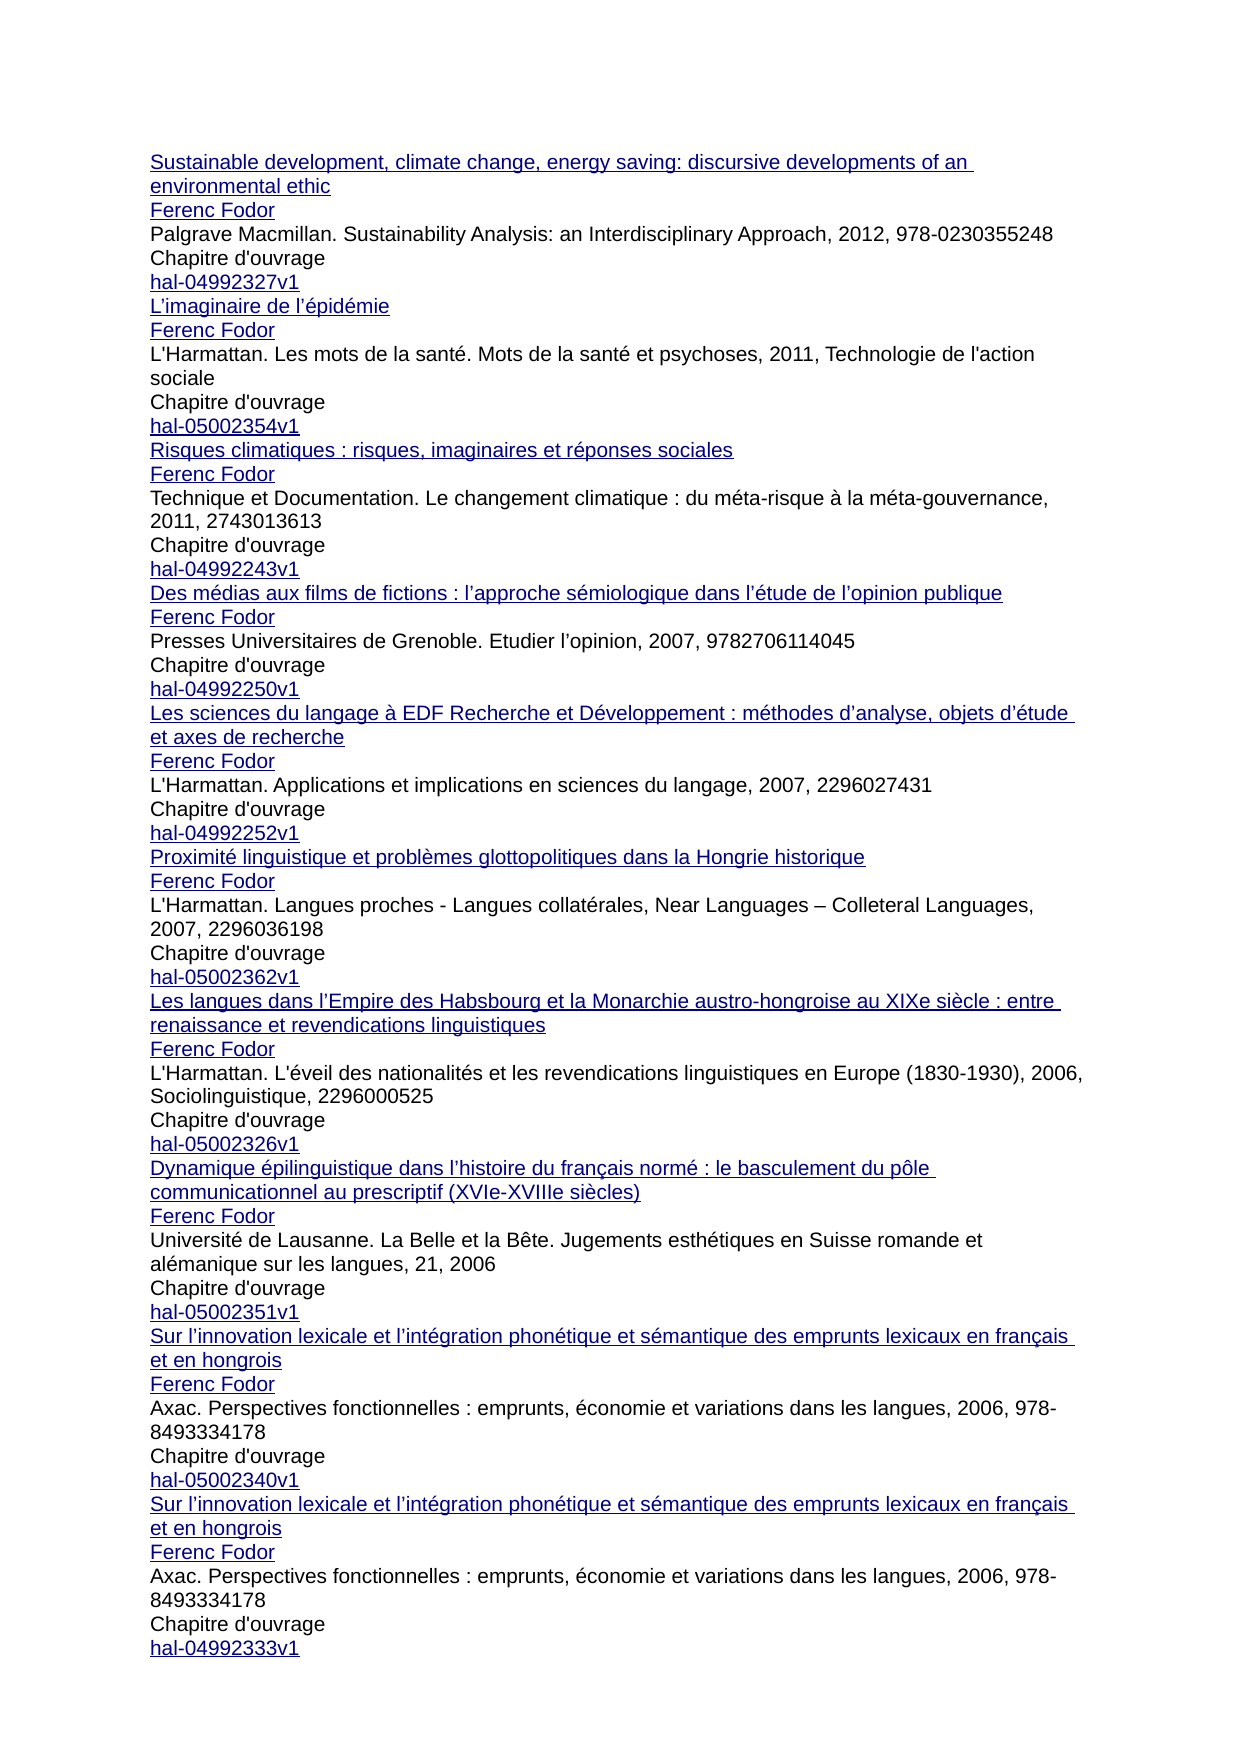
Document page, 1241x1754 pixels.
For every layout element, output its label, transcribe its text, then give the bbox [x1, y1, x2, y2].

table_cell Les langues dans l’Empire des Habsbourg et la Monarchie austro-hongroise au XIXe siècle : entre renaissance et revendications linguistiques Ferenc Fodor L'Harmattan. L'éveil des nationalités et les revendications linguistiques en Europe (1830-1930), 2006, Sociolinguistique, 2296000525 Chapitre d'ouvrage hal-05002326v1 [150, 989, 1090, 1156]
table_cell L’imaginaire de l’épidémie Ferenc Fodor L'Harmattan. Les mots de la santé. Mots de la santé et psychoses, 2011, Technologie de l'action sociale Chapitre d'ouvrage hal-05002354v1 [150, 294, 1090, 437]
table_cell Proximité linguistique et problèmes glottopolitiques dans la Hongrie historique Ferenc Fodor L'Harmattan. Langues proches - Langues collatérales, Near Languages – Colleteral Languages, 2007, 2296036198 Chapitre d'ouvrage hal-05002362v1 [150, 845, 1090, 988]
table_cell Dynamique épilinguistique dans l’histoire du français normé : le basculement du pôle communicationnel au prescriptif (XVIe-XVIIIe siècles) Ferenc Fodor Université de Lausanne. La Belle et la Bête. Jugements esthétiques en Suisse romande et alémanique sur les langues, 21, 2006 Chapitre d'ouvrage hal-05002351v1 [150, 1156, 1090, 1324]
table_cell Des médias aux films de fictions : l’approche sémiologique dans l’étude de l’opinion publique Ferenc Fodor Presses Universitaires de Grenoble. Etudier l’opinion, 2007, 9782706114045 Chapitre d'ouvrage hal-04992250v1 [150, 581, 1090, 701]
table_cell Sur l’innovation lexicale et l’intégration phonétique et sémantique des emprunts lexicaux en français et en hongrois Ferenc Fodor Axac. Perspectives fonctionnelles : emprunts, économie et variations dans les langues, 2006, 978-8493334178 Chapitre d'ouvrage hal-05002340v1 [150, 1324, 1090, 1492]
table_cell Sur l’innovation lexicale et l’intégration phonétique et sémantique des emprunts lexicaux en français et en hongrois Ferenc Fodor Axac. Perspectives fonctionnelles : emprunts, économie et variations dans les langues, 2006, 978-8493334178 Chapitre d'ouvrage hal-04992333v1 [150, 1492, 1090, 1659]
table_cell Les sciences du langage à EDF Recherche et Développement : méthodes d’analyse, objets d’étude et axes de recherche Ferenc Fodor L'Harmattan. Applications et implications en sciences du langage, 2007, 2296027431 Chapitre d'ouvrage hal-04992252v1 [150, 701, 1090, 845]
table_cell Risques climatiques : risques, imaginaires et réponses sociales Ferenc Fodor Technique et Documentation. Le changement climatique : du méta-risque à la méta-gouvernance, 2011, 2743013613 Chapitre d'ouvrage hal-04992243v1 [150, 438, 1090, 581]
table_cell Sustainable development, climate change, energy saving: discursive developments of an environmental ethic Ferenc Fodor Palgrave Macmillan. Sustainability Analysis: an Interdisciplinary Approach, 2012, 978-0230355248 Chapitre d'ouvrage hal-04992327v1 [150, 150, 1090, 294]
